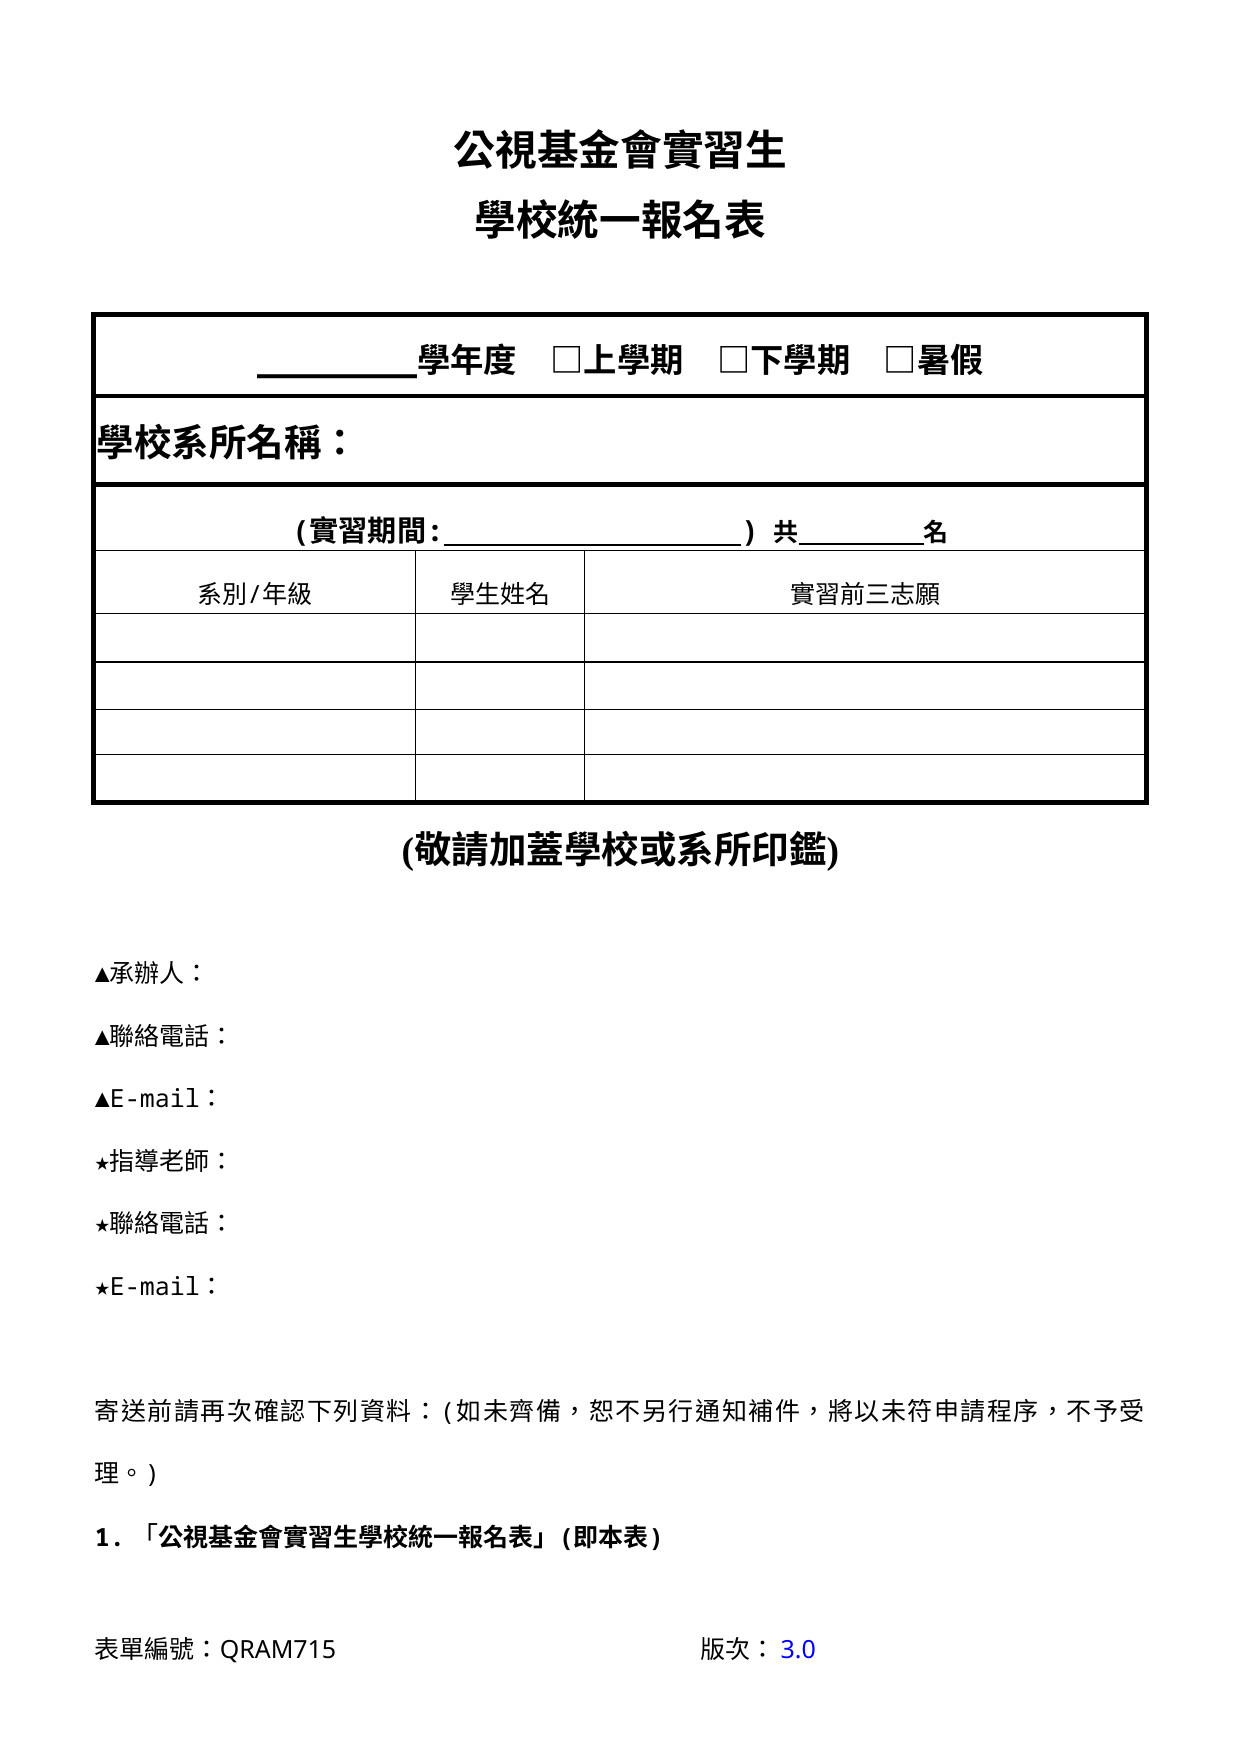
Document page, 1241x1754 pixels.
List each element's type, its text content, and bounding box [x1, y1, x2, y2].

table_cell [416, 663, 584, 709]
text ▲E-mail： [94, 1055, 1146, 1118]
text ★聯絡電話： [94, 1180, 1146, 1243]
table_cell [96, 614, 415, 661]
table_cell [416, 710, 584, 754]
table_cell [585, 755, 1144, 800]
table_cell (實習期間: ) 共 名 [96, 487, 1144, 549]
text (敬請加蓋學校或系所印鑑) [94, 805, 1146, 868]
text ★E-mail： [94, 1243, 1146, 1305]
text ★指導老師： [94, 1118, 1146, 1180]
table_cell [416, 755, 584, 800]
table_cell [96, 755, 415, 800]
table_cell [96, 710, 415, 754]
table_cell 學校系所名稱： [96, 398, 1144, 482]
text 學校統一報名表 [94, 176, 1146, 238]
table_cell [96, 663, 415, 709]
text 寄送前請再次確認下列資料：(如未齊備，恕不另行通知補件，將以未符申請程序，不予受理。) [94, 1368, 1146, 1493]
text 公視基金會實習生 [94, 106, 1146, 168]
text ▲承辦人： [94, 930, 1146, 993]
text 1. 「公視基金會實習生學校統一報名表」(即本表) [94, 1493, 1146, 1555]
table_cell [585, 614, 1144, 661]
text ▲聯絡電話： [94, 993, 1146, 1055]
table_cell 系別/年級 [96, 551, 415, 613]
table_cell 實習前三志願 [585, 551, 1144, 613]
table_header ________學年度 □上學期 □下學期 □暑假 [96, 317, 1144, 393]
table_cell [585, 663, 1144, 709]
table_cell [585, 710, 1144, 754]
table_cell 學生姓名 [416, 551, 584, 613]
table_cell [416, 614, 584, 661]
